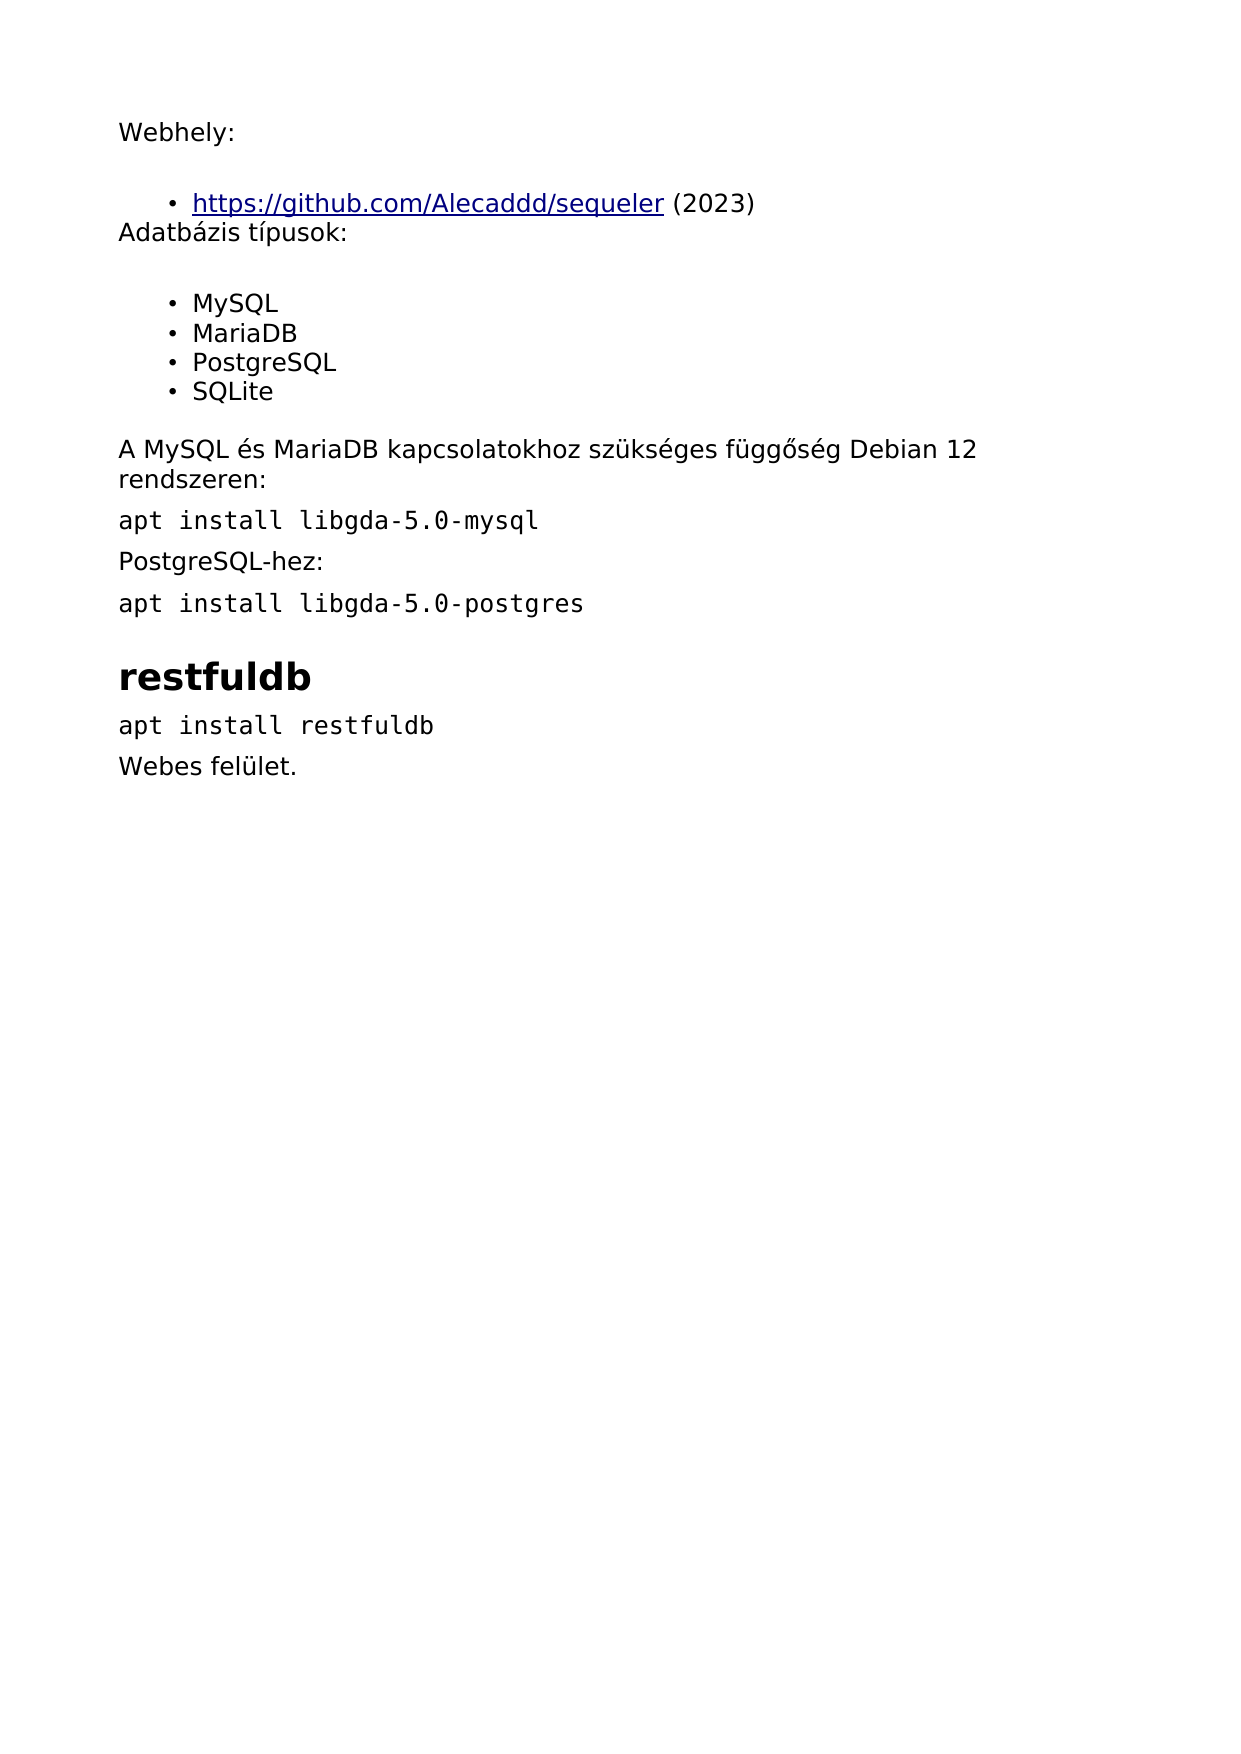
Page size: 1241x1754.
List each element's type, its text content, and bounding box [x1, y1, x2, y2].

text Webes felület. [118, 752, 1122, 781]
text apt install libgda-5.0-mysql [118, 507, 1122, 536]
text A MySQL és MariaDB kapcsolatokhoz szükséges függőség Debian 12 rendszeren: [118, 436, 1122, 494]
list MySQL [177, 289, 1122, 319]
text Webhely: [118, 118, 1122, 147]
text apt install restfuldb [118, 711, 1122, 740]
list https://github.com/Alecaddd/sequeler (2023) [177, 189, 1122, 218]
text Adatbázis típusok: [118, 218, 1122, 248]
list SQLite [177, 377, 1122, 406]
list PostgreSQL [177, 348, 1122, 377]
text apt install libgda-5.0-postgres [118, 589, 1122, 618]
list MariaDB [177, 319, 1122, 348]
subtitle restfuldb [118, 655, 1122, 699]
text PostgreSQL-hez: [118, 547, 1122, 577]
